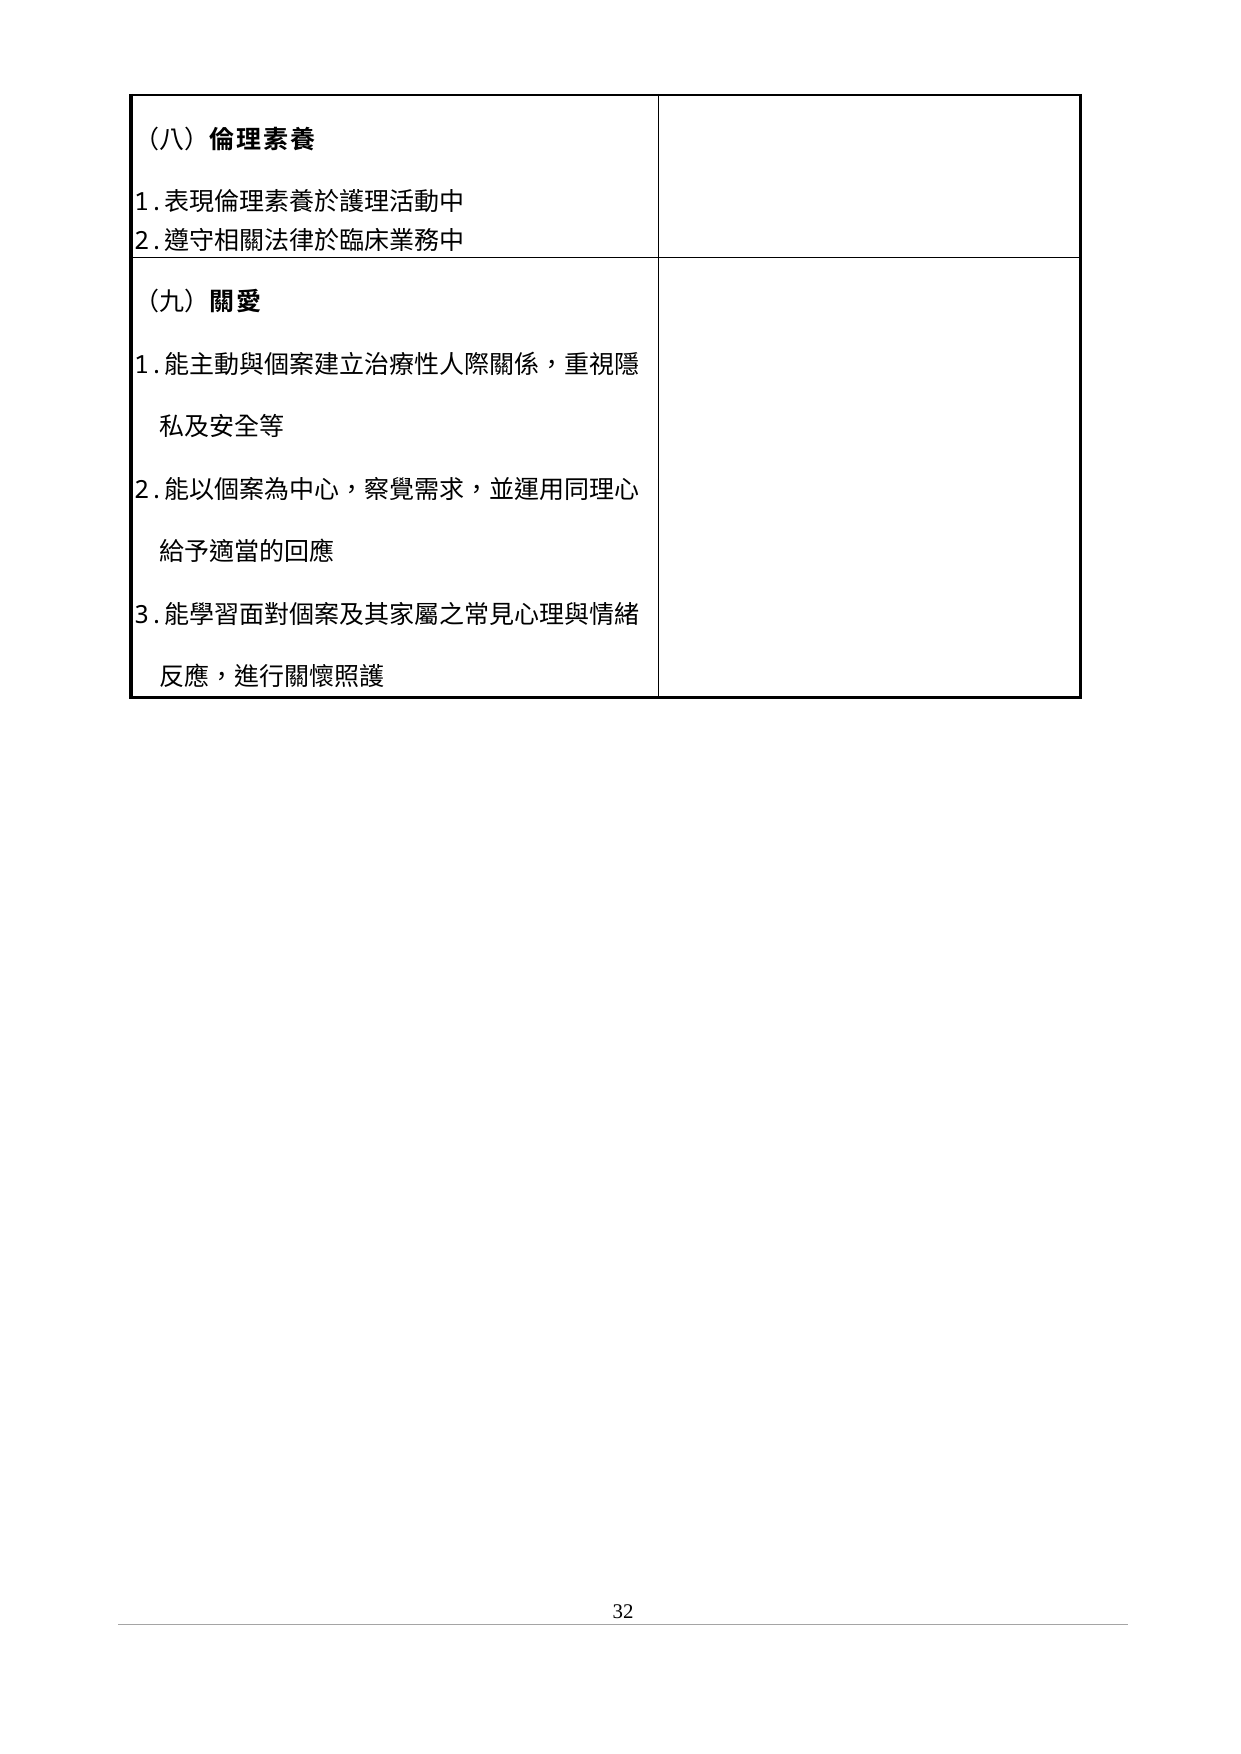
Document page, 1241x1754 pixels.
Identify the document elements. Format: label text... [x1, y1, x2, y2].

table_cell （九）關愛 1.能主動與個案建立治療性人際關係，重視隱私及安全等 2.能以個案為中心，察覺需求，並運用同理心給予適當的回應 3.能學習面對個案及其家屬之常見心理與情緒反應，進行關懷照護 [133, 258, 658, 696]
table_cell （八）倫理素養 1.表現倫理素養於護理活動中 2.遵守相關法律於臨床業務中 [133, 96, 658, 257]
table_cell [659, 96, 1079, 257]
table_cell [659, 258, 1079, 696]
